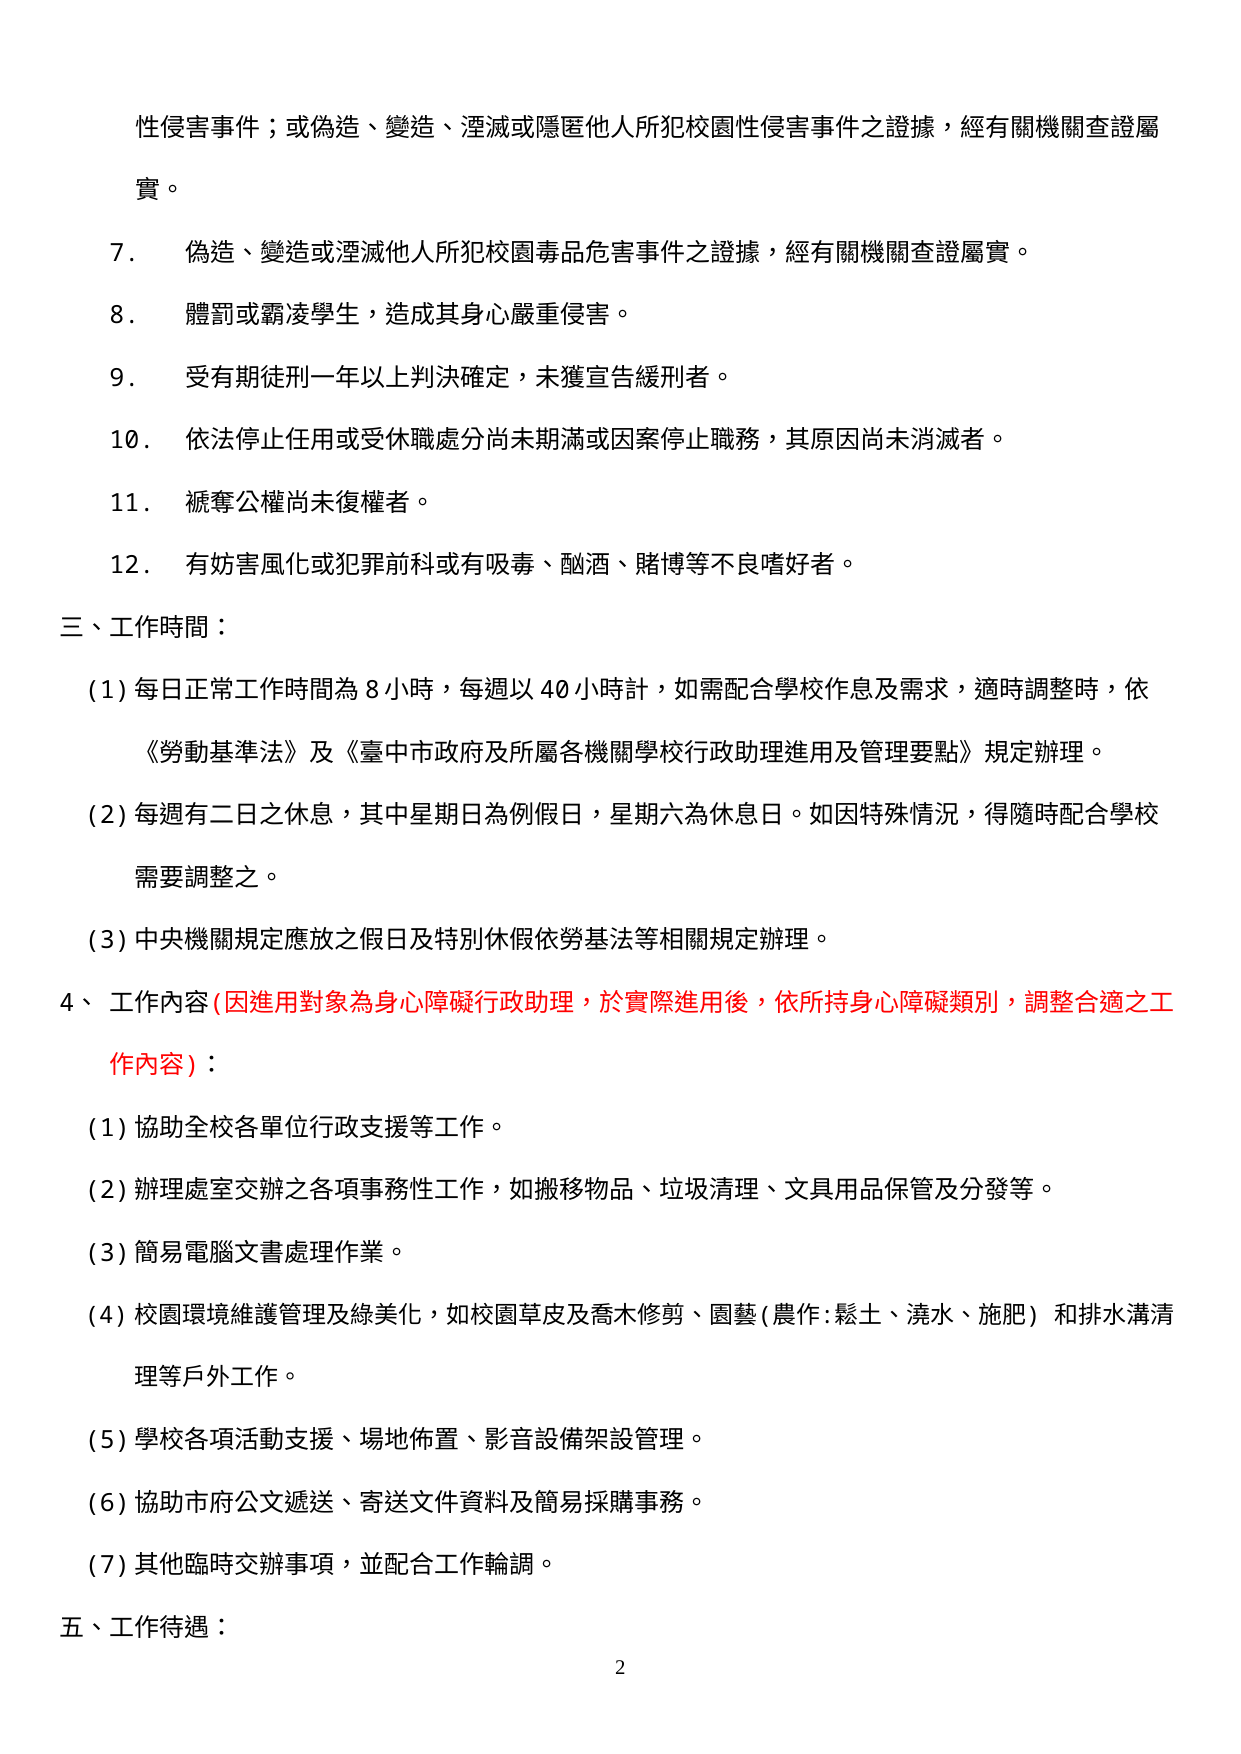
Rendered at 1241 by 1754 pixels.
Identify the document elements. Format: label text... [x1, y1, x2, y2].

list 協助全校各單位行政支援等工作。 [84, 1084, 1181, 1146]
list 每週有二日之休息，其中星期日為例假日，星期六為休息日。如因特殊情況，得隨時配合學校需要調整之。 [84, 771, 1181, 896]
list 校園環境維護管理及綠美化，如校園草皮及喬木修剪、園藝(農作:鬆土、澆水、施肥) 和排水溝清理等戶外工作。 [84, 1271, 1181, 1396]
text 五、工作待遇： [59, 1584, 1181, 1646]
list 每日正常工作時間為8小時，每週以40小時計，如需配合學校作息及需求，適時調整時，依《勞動基準法》及《臺中市政府及所屬各機關學校行政助理進用及管理要點》規定辦理。 [84, 646, 1181, 771]
list 褫奪公權尚未復權者。 [109, 459, 1181, 521]
list 依法停止任用或受休職處分尚未期滿或因案停止職務，其原因尚未消滅者。 [109, 396, 1181, 459]
list 協助市府公文遞送、寄送文件資料及簡易採購事務。 [84, 1459, 1181, 1521]
list 性侵害事件；或偽造、變造、湮滅或隱匿他人所犯校園性侵害事件之證據，經有關機關查證屬實。 [109, 84, 1181, 209]
list 簡易電腦文書處理作業。 [84, 1209, 1181, 1271]
list 工作內容(因進用對象為身心障礙行政助理，於實際進用後，依所持身心障礙類別，調整合適之工 [59, 959, 1181, 1021]
list 辦理處室交辦之各項事務性工作，如搬移物品、垃圾清理、文具用品保管及分發等。 [84, 1146, 1181, 1209]
list 偽造、變造或湮滅他人所犯校園毒品危害事件之證據，經有關機關查證屬實。 [109, 209, 1181, 271]
text 三、工作時間： [59, 584, 1181, 646]
list 體罰或霸凌學生，造成其身心嚴重侵害。 [109, 271, 1181, 334]
list 學校各項活動支援、場地佈置、影音設備架設管理。 [84, 1396, 1181, 1459]
list 有妨害風化或犯罪前科或有吸毒、酗酒、賭博等不良嗜好者。 [109, 521, 1181, 584]
list 其他臨時交辦事項，並配合工作輪調。 [84, 1521, 1181, 1584]
list 受有期徒刑一年以上判決確定，未獲宣告緩刑者。 [109, 334, 1181, 396]
text 作內容)： [109, 1021, 1181, 1084]
list 中央機關規定應放之假日及特別休假依勞基法等相關規定辦理。 [84, 896, 1181, 959]
